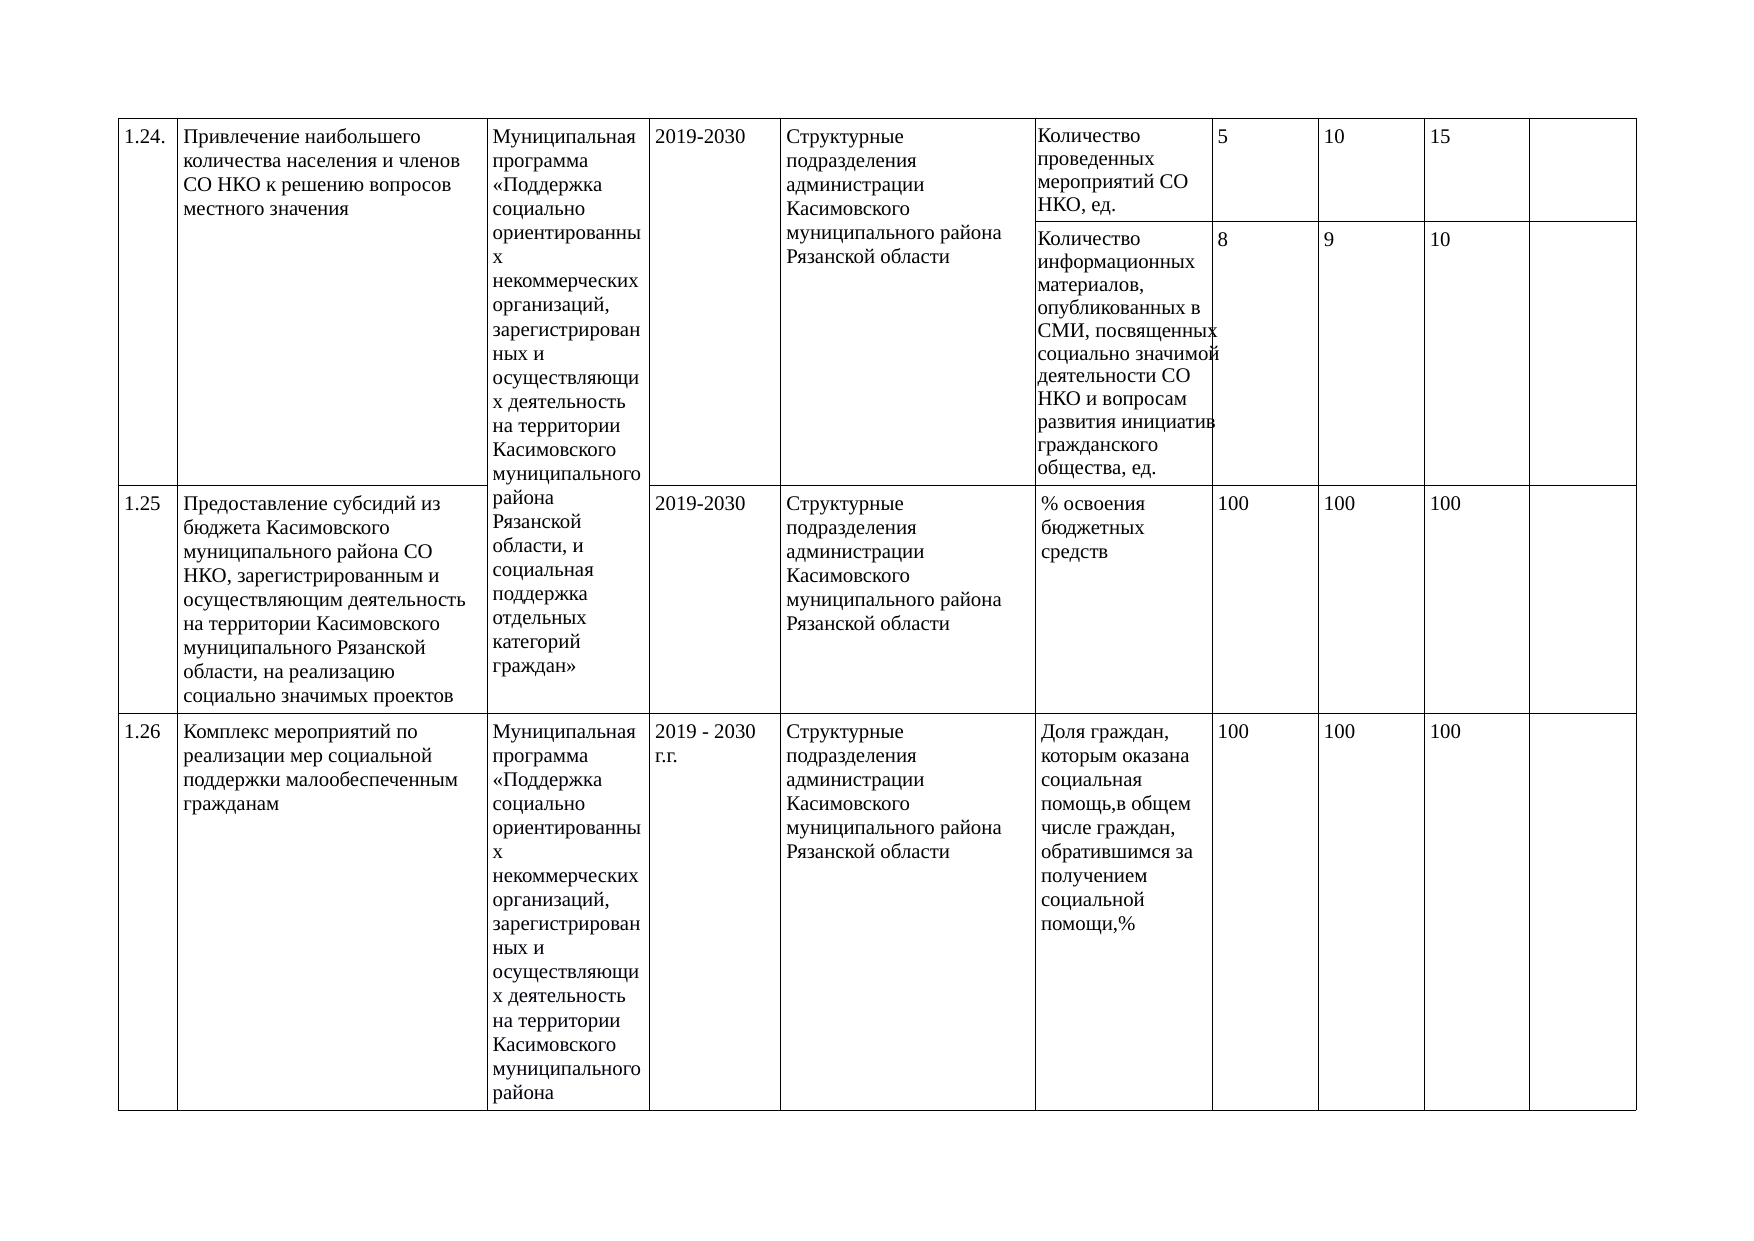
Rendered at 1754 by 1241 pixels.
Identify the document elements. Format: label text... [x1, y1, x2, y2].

table_cell 2019 - 2030 г.г. [650, 714, 780, 1109]
table_cell 9 [1319, 222, 1424, 485]
table_cell % освоения бюджетных средств [1036, 486, 1212, 713]
table_cell 1.24. [119, 119, 177, 485]
table_cell 8 [1213, 222, 1318, 485]
table_cell Муниципальная программа «Поддержка социально ориентированных некоммерческих организаций, зарегистрированных и осуществляющих деятельность на территории Касимовского муниципального района [488, 714, 649, 1109]
table_cell 5 [1213, 119, 1318, 221]
table_cell Комплекс мероприятий по реализации мер социальной поддержки малообеспеченным гражданам [178, 714, 487, 1109]
table_cell 1.26 [119, 714, 177, 1109]
table_cell Предоставление субсидий из бюджета Касимовского муниципального района СО НКО, зарегистрированным и осуществляющим деятельность на территории Касимовского муниципального Рязанской области, на реализацию социально значимых проектов [178, 486, 487, 713]
table_cell Количество проведенных мероприятий СО НКО, ед. [1036, 119, 1212, 221]
table_cell 10 [1425, 222, 1529, 485]
table_cell [1530, 119, 1636, 221]
table_cell [1530, 222, 1636, 485]
table_cell 2019-2030 [650, 486, 780, 713]
table_cell Структурные подразделения администрации Касимовского муниципального района Рязанской области [781, 486, 1035, 713]
table_cell Муниципальная программа «Поддержка социально ориентированных некоммерческих организаций, зарегистрированных и осуществляющих деятельность на территории Касимовского муниципального района Рязанской области, и социальная поддержка отдельных категорий граждан» [488, 119, 649, 713]
table_cell 100 [1425, 714, 1529, 1109]
table_cell Структурные подразделения администрации Касимовского муниципального района Рязанской области [781, 119, 1035, 485]
table_cell [1530, 714, 1636, 1109]
table_cell 10 [1319, 119, 1424, 221]
table_cell 100 [1213, 486, 1318, 713]
table_cell [1530, 486, 1636, 713]
table_cell Структурные подразделения администрации Касимовского муниципального района Рязанской области [781, 714, 1035, 1109]
table_cell 15 [1425, 119, 1529, 221]
table_cell 100 [1213, 714, 1318, 1109]
table_cell 2019-2030 [650, 119, 780, 485]
table_cell 100 [1319, 714, 1424, 1109]
table_cell Количество информационных материалов, опубликованных в СМИ, посвященных социально значимой деятельности СО НКО и вопросам развития инициатив гражданского общества, ед. [1036, 222, 1212, 485]
table_cell 1.25 [119, 486, 177, 713]
table_cell 100 [1319, 486, 1424, 713]
table_cell 100 [1425, 486, 1529, 713]
table_cell Доля граждан, которым оказана социальная помощь,в общем числе граждан, обратившимся за получением социальной помощи,% [1036, 714, 1212, 1109]
table_cell Привлечение наибольшего количества населения и членов СО НКО к решению вопросов местного значения [178, 119, 487, 485]
